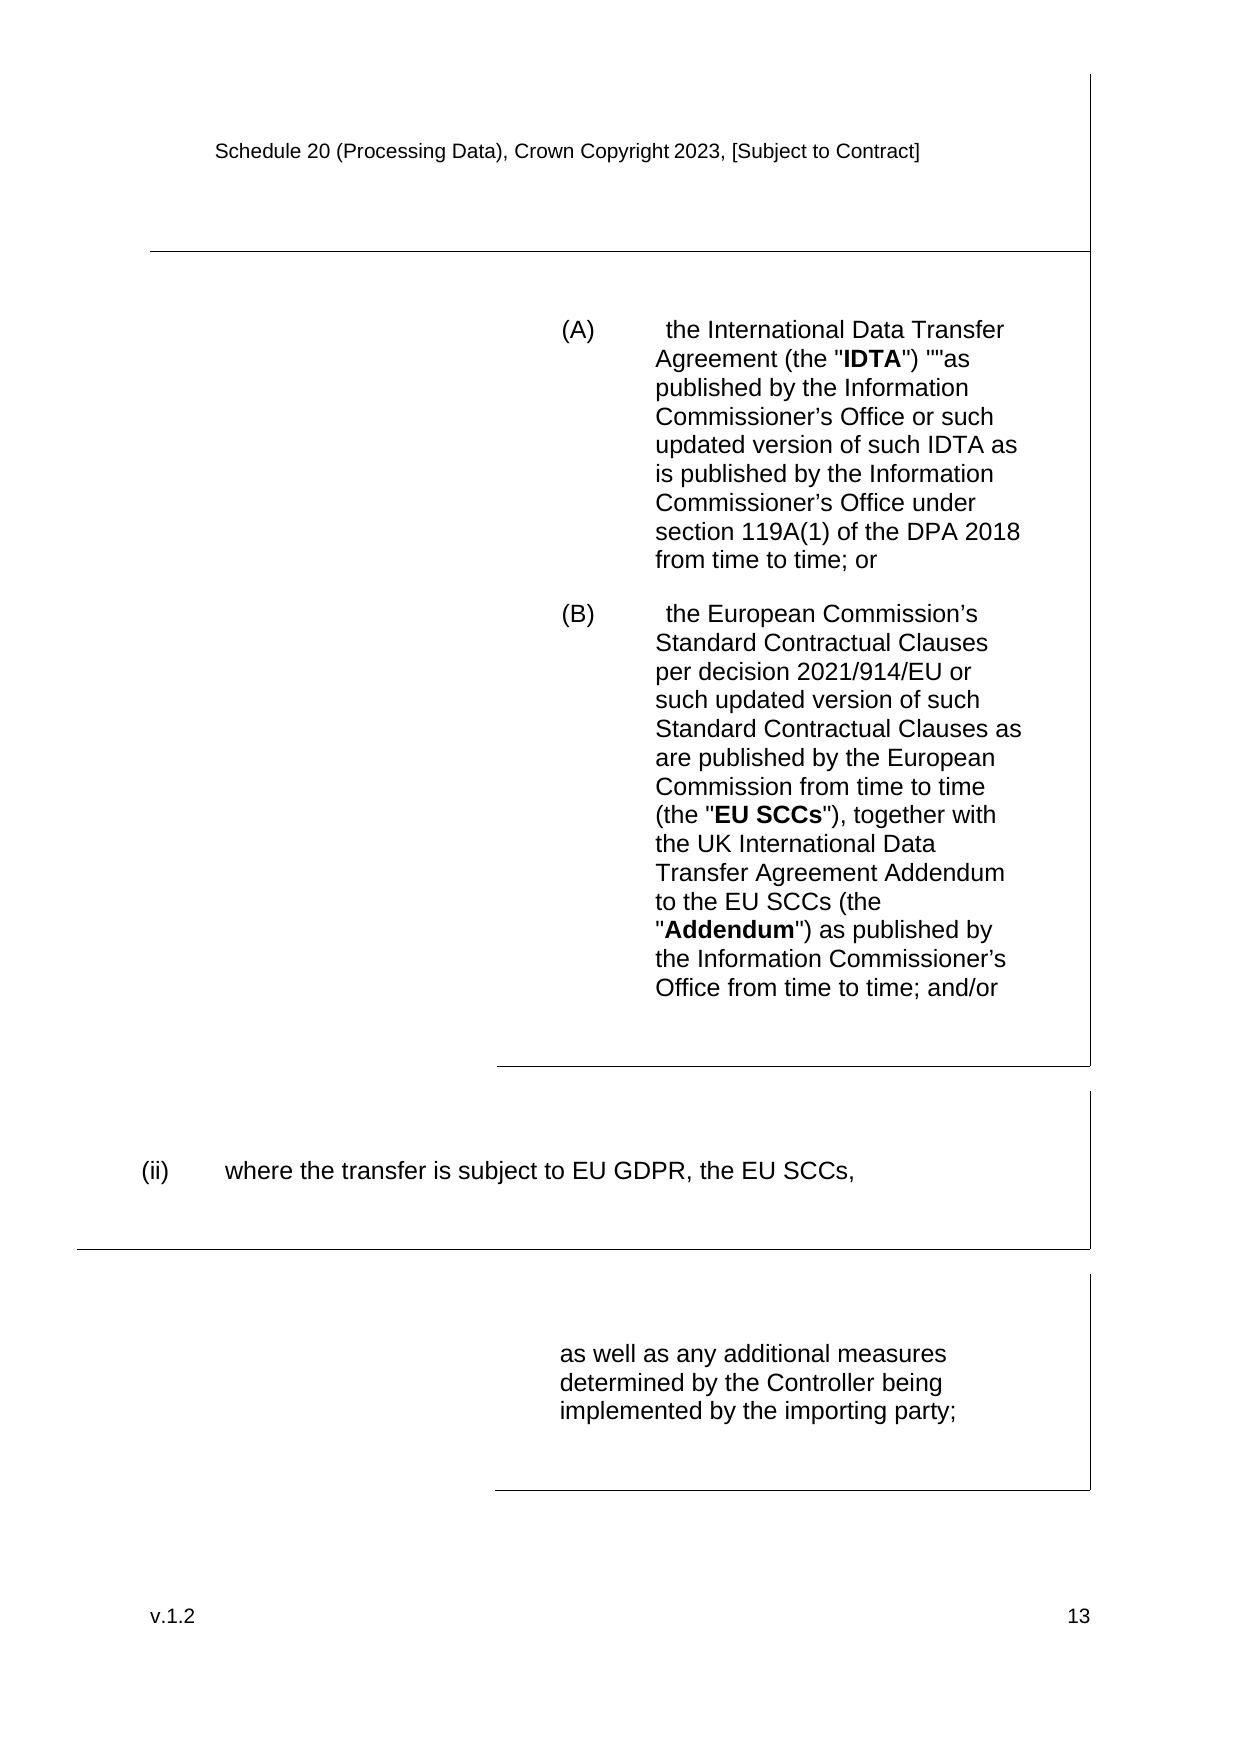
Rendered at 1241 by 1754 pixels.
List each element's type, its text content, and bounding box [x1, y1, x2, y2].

list where the transfer is subject to EU GDPR, the EU SCCs, [77, 1091, 1090, 1249]
text as well as any additional measures determined by the Controller being implemented by the importing party; [495, 1274, 1090, 1490]
list the European Commission’s Standard Contractual Clauses per decision 2021/914/EU or such updated version of such Standard Contractual Clauses as are published by the European Commission from time to time (the "EU SCCs"), together with the UK International Data Transfer Agreement Addendum to the EU SCCs (the "Addendum") as published by the Information Commissioner’s Office from time to time; and/or [497, 535, 1090, 1066]
list the International Data Transfer Agreement (the "IDTA") ""as published by the Information Commissioner’s Office or such updated version of such IDTA as is published by the Information Commissioner’s Office under section 119A(1) of the DPA 2018 from time to time; or [497, 251, 1090, 535]
